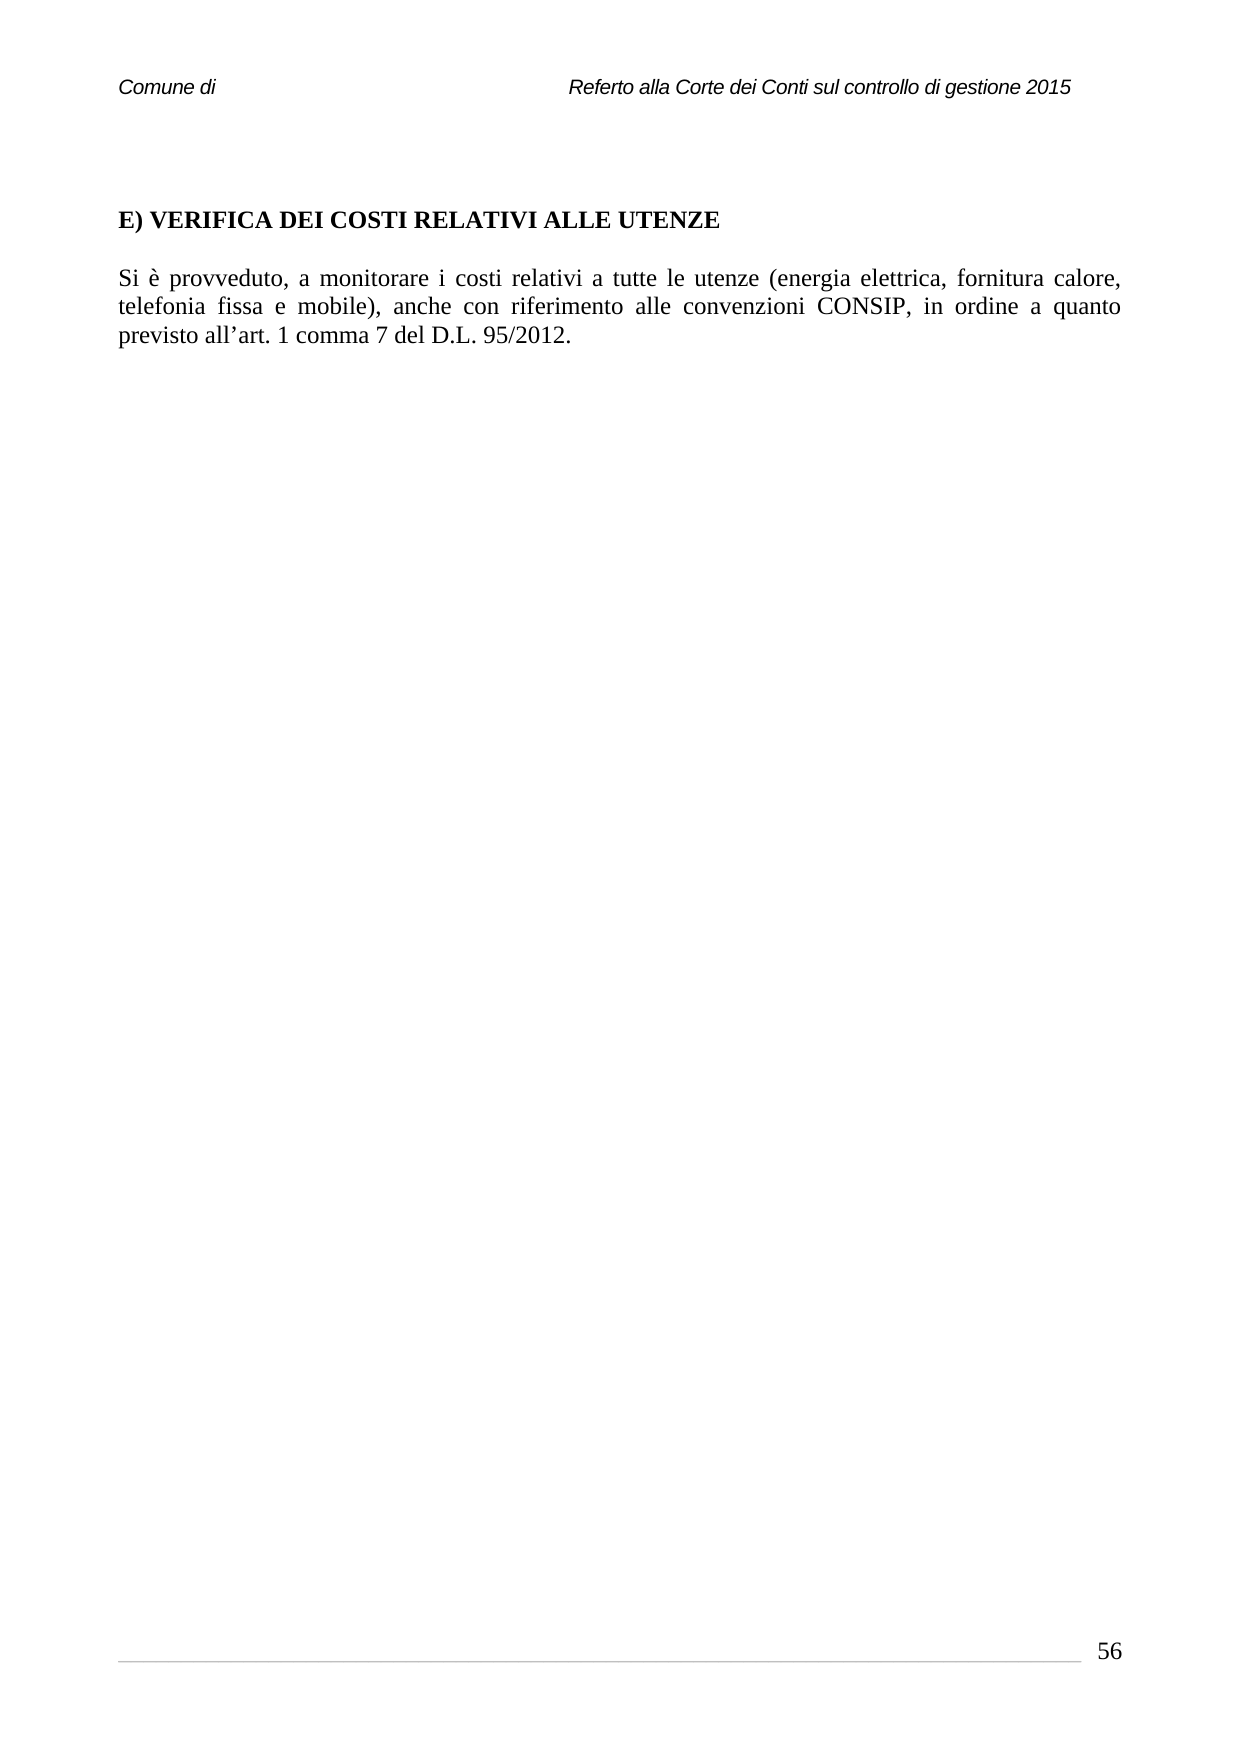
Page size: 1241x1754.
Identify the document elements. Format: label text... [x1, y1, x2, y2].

text E) VERIFICA DEI COSTI RELATIVI ALLE UTENZE [118, 205, 1122, 234]
text Si è provveduto, a monitorare i costi relativi a tutte le utenze (energia elettrica, fornitura calore, telefonia fissa e mobile), anche con riferimento alle convenzioni CONSIP, in ordine a quanto previsto all’art. 1 comma 7 del D.L. 95/2012. [118, 263, 1122, 349]
